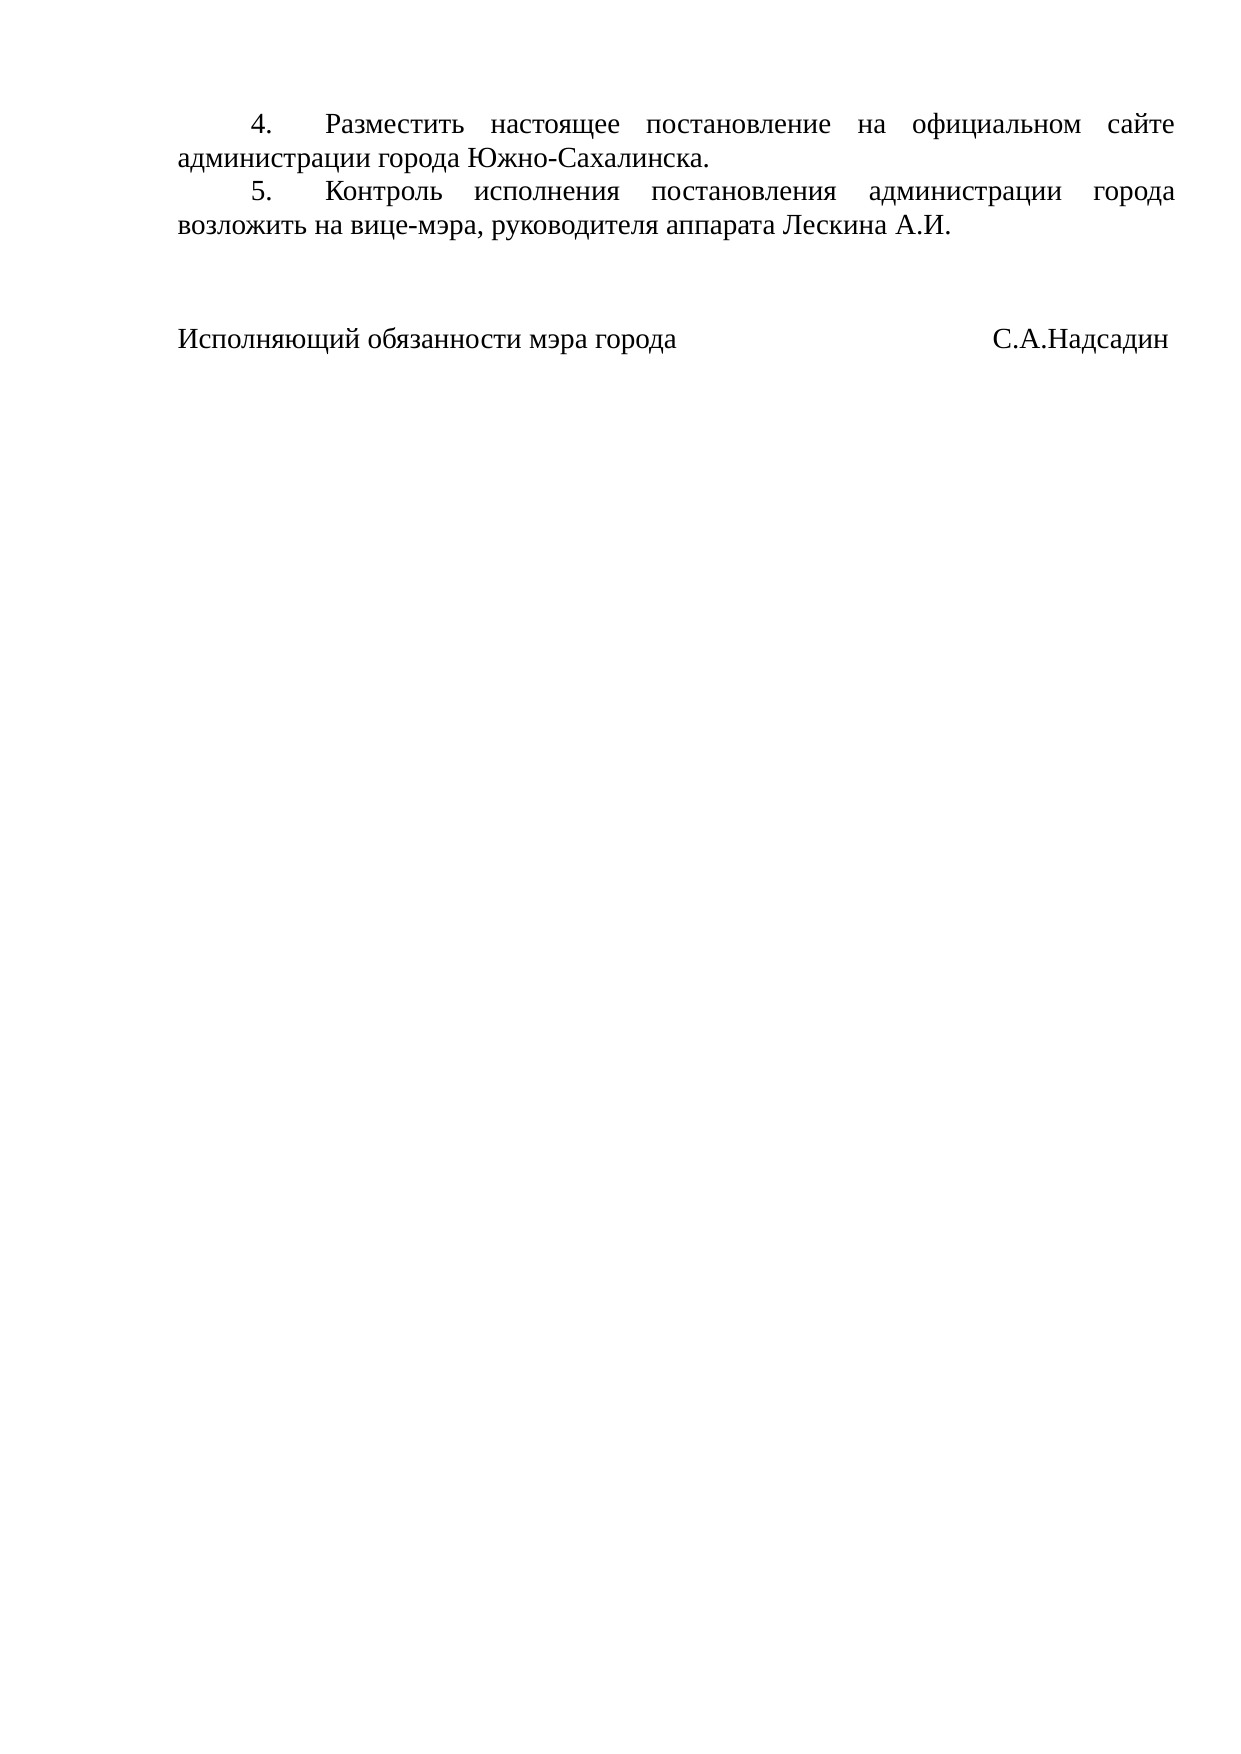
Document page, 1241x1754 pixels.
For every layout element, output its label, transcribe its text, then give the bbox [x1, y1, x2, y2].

list Разместить настоящее постановление на официальном сайте администрации города Южно-Сахалинска. [177, 106, 1175, 173]
list Исполняющий обязанности мэра города С.А.Надсадин [177, 321, 1175, 355]
list Контроль исполнения постановления администрации города возложить на вице-мэра, руководителя аппарата Лескина А.И. [177, 173, 1175, 241]
